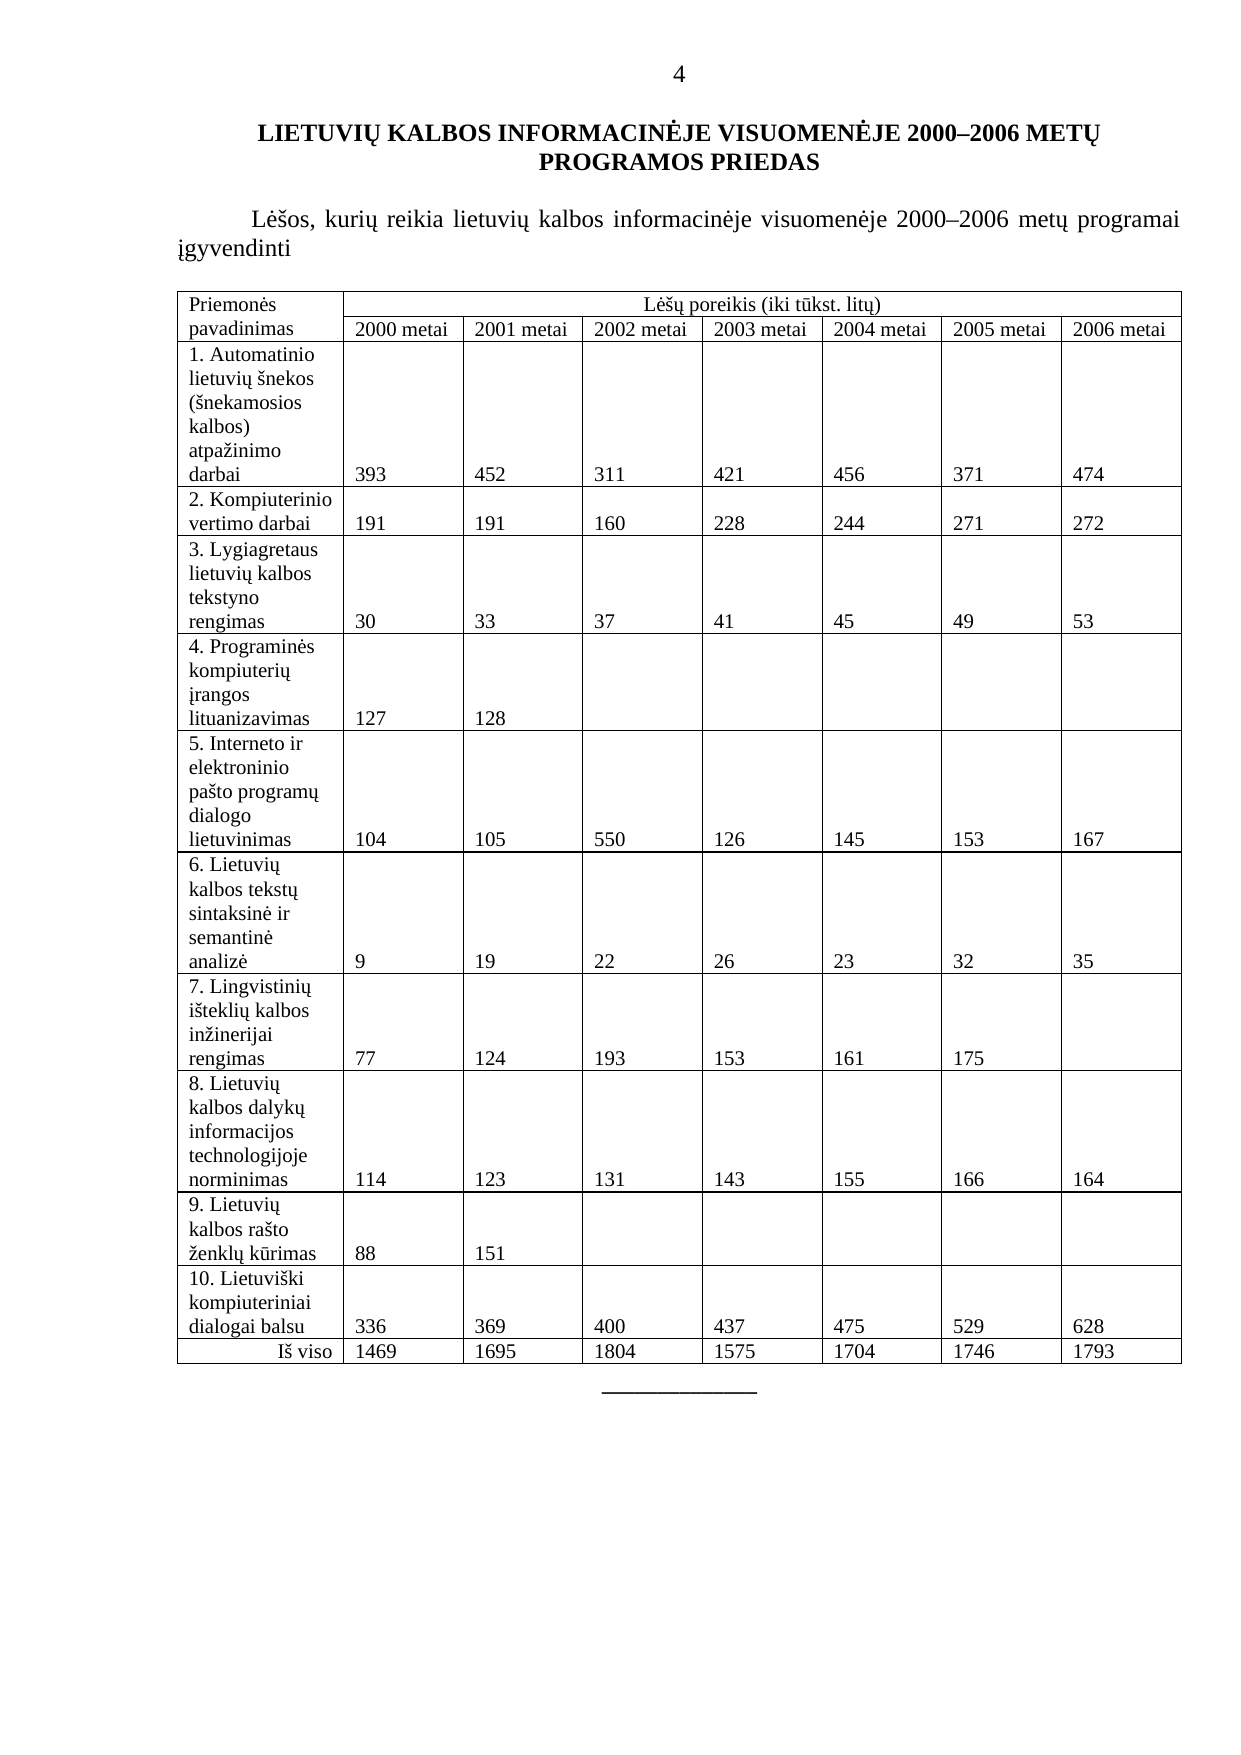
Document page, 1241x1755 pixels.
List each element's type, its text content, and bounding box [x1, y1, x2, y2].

table_cell [823, 634, 941, 730]
table_cell 127 [344, 634, 463, 730]
table_cell 41 [703, 536, 822, 633]
table_cell 128 [464, 634, 582, 730]
table_cell [1062, 1193, 1181, 1264]
table_cell 151 [464, 1193, 582, 1264]
table_cell [942, 1193, 1061, 1264]
table_cell 193 [583, 974, 702, 1070]
table_cell 2000 metai [344, 317, 463, 341]
table_cell 37 [583, 536, 702, 633]
table_cell [703, 1193, 822, 1264]
table_cell 272 [1062, 487, 1181, 535]
table_cell 8. Lietuvių kalbos dalykų informacijos technologijoje norminimas [178, 1071, 343, 1191]
table_cell Iš viso [178, 1339, 343, 1363]
table_cell 153 [703, 974, 822, 1070]
table_cell 126 [703, 731, 822, 851]
table_cell 9. Lietuvių kalbos rašto ženklų kūrimas [178, 1193, 343, 1264]
table_cell 2001 metai [464, 317, 582, 341]
table_cell 474 [1062, 342, 1181, 486]
text Lėšos, kurių reikia lietuvių kalbos informacinėje visuomenėje 2000–2006 metų programai įgyvendinti [177, 204, 1181, 262]
table_cell 1793 [1062, 1339, 1181, 1363]
text LIETUVIŲ KALBOS INFORMACINĖJE VISUOMENĖJE 2000–2006 METŲ PROGRAMOS PRIEDAS [177, 118, 1181, 176]
text ______________ [177, 1364, 1181, 1398]
table_cell 271 [942, 487, 1061, 535]
table_cell 45 [823, 536, 941, 633]
table_cell 104 [344, 731, 463, 851]
table_cell 123 [464, 1071, 582, 1191]
table_cell 393 [344, 342, 463, 486]
table_cell 32 [942, 853, 1061, 973]
table_cell 155 [823, 1071, 941, 1191]
table_cell 191 [464, 487, 582, 535]
table_cell 124 [464, 974, 582, 1070]
table_cell 369 [464, 1266, 582, 1338]
table_cell 30 [344, 536, 463, 633]
table_cell 164 [1062, 1071, 1181, 1191]
table_cell 1704 [823, 1339, 941, 1363]
table_cell 2003 metai [703, 317, 822, 341]
table_cell 33 [464, 536, 582, 633]
table_cell 160 [583, 487, 702, 535]
table_cell [583, 634, 702, 730]
table_cell 7. Lingvistinių išteklių kalbos inžinerijai rengimas [178, 974, 343, 1070]
table_cell 49 [942, 536, 1061, 633]
table_cell 3. Lygiagretaus lietuvių kalbos tekstyno rengimas [178, 536, 343, 633]
table_cell 4. Programinės kompiuterių įrangos lituanizavimas [178, 634, 343, 730]
table_cell 1575 [703, 1339, 822, 1363]
table_cell [583, 1193, 702, 1264]
table_cell 9 [344, 853, 463, 973]
table_cell 22 [583, 853, 702, 973]
table_cell 550 [583, 731, 702, 851]
table_cell 19 [464, 853, 582, 973]
table_cell 1469 [344, 1339, 463, 1363]
table_cell 35 [1062, 853, 1181, 973]
table_cell 145 [823, 731, 941, 851]
table_cell 1804 [583, 1339, 702, 1363]
table_cell 421 [703, 342, 822, 486]
table_cell 153 [942, 731, 1061, 851]
table_cell 6. Lietuvių kalbos tekstų sintaksinė ir semantinė analizė [178, 853, 343, 973]
table_cell 175 [942, 974, 1061, 1070]
table_cell 105 [464, 731, 582, 851]
table_cell 114 [344, 1071, 463, 1191]
table_cell 628 [1062, 1266, 1181, 1338]
table_cell 2. Kompiuterinio vertimo darbai [178, 487, 343, 535]
table_cell 1746 [942, 1339, 1061, 1363]
table_cell 2006 metai [1062, 317, 1181, 341]
table_cell 167 [1062, 731, 1181, 851]
table_cell 131 [583, 1071, 702, 1191]
table_cell 161 [823, 974, 941, 1070]
table_header Lėšų poreikis (iki tūkst. litų) [344, 292, 1181, 316]
table_cell [823, 1193, 941, 1264]
table_cell 191 [344, 487, 463, 535]
table_cell 2002 metai [583, 317, 702, 341]
table_cell 475 [823, 1266, 941, 1338]
table_cell 143 [703, 1071, 822, 1191]
table_cell 456 [823, 342, 941, 486]
table_cell 244 [823, 487, 941, 535]
table_cell 5. Interneto ir elektroninio pašto programų dialogo lietuvinimas [178, 731, 343, 851]
table_cell 311 [583, 342, 702, 486]
table_cell 452 [464, 342, 582, 486]
table_header Priemonės pavadinimas [178, 292, 343, 341]
table_cell 336 [344, 1266, 463, 1338]
table_cell 1. Automatinio lietuvių šnekos (šnekamosios kalbos) atpažinimo darbai [178, 342, 343, 486]
table_cell 88 [344, 1193, 463, 1264]
table_cell 53 [1062, 536, 1181, 633]
table_cell 26 [703, 853, 822, 973]
table_cell 1695 [464, 1339, 582, 1363]
table_cell 23 [823, 853, 941, 973]
table_cell 2005 metai [942, 317, 1061, 341]
table_cell 10. Lietuviški kompiuteriniai dialogai balsu [178, 1266, 343, 1338]
table_cell 371 [942, 342, 1061, 486]
table_cell 77 [344, 974, 463, 1070]
table_cell [942, 634, 1061, 730]
table_cell [1062, 974, 1181, 1070]
table_cell 2004 metai [823, 317, 941, 341]
table_cell 529 [942, 1266, 1061, 1338]
table_cell 400 [583, 1266, 702, 1338]
table_cell [1062, 634, 1181, 730]
table_cell 228 [703, 487, 822, 535]
table_cell 166 [942, 1071, 1061, 1191]
table_cell [703, 634, 822, 730]
table_cell 437 [703, 1266, 822, 1338]
